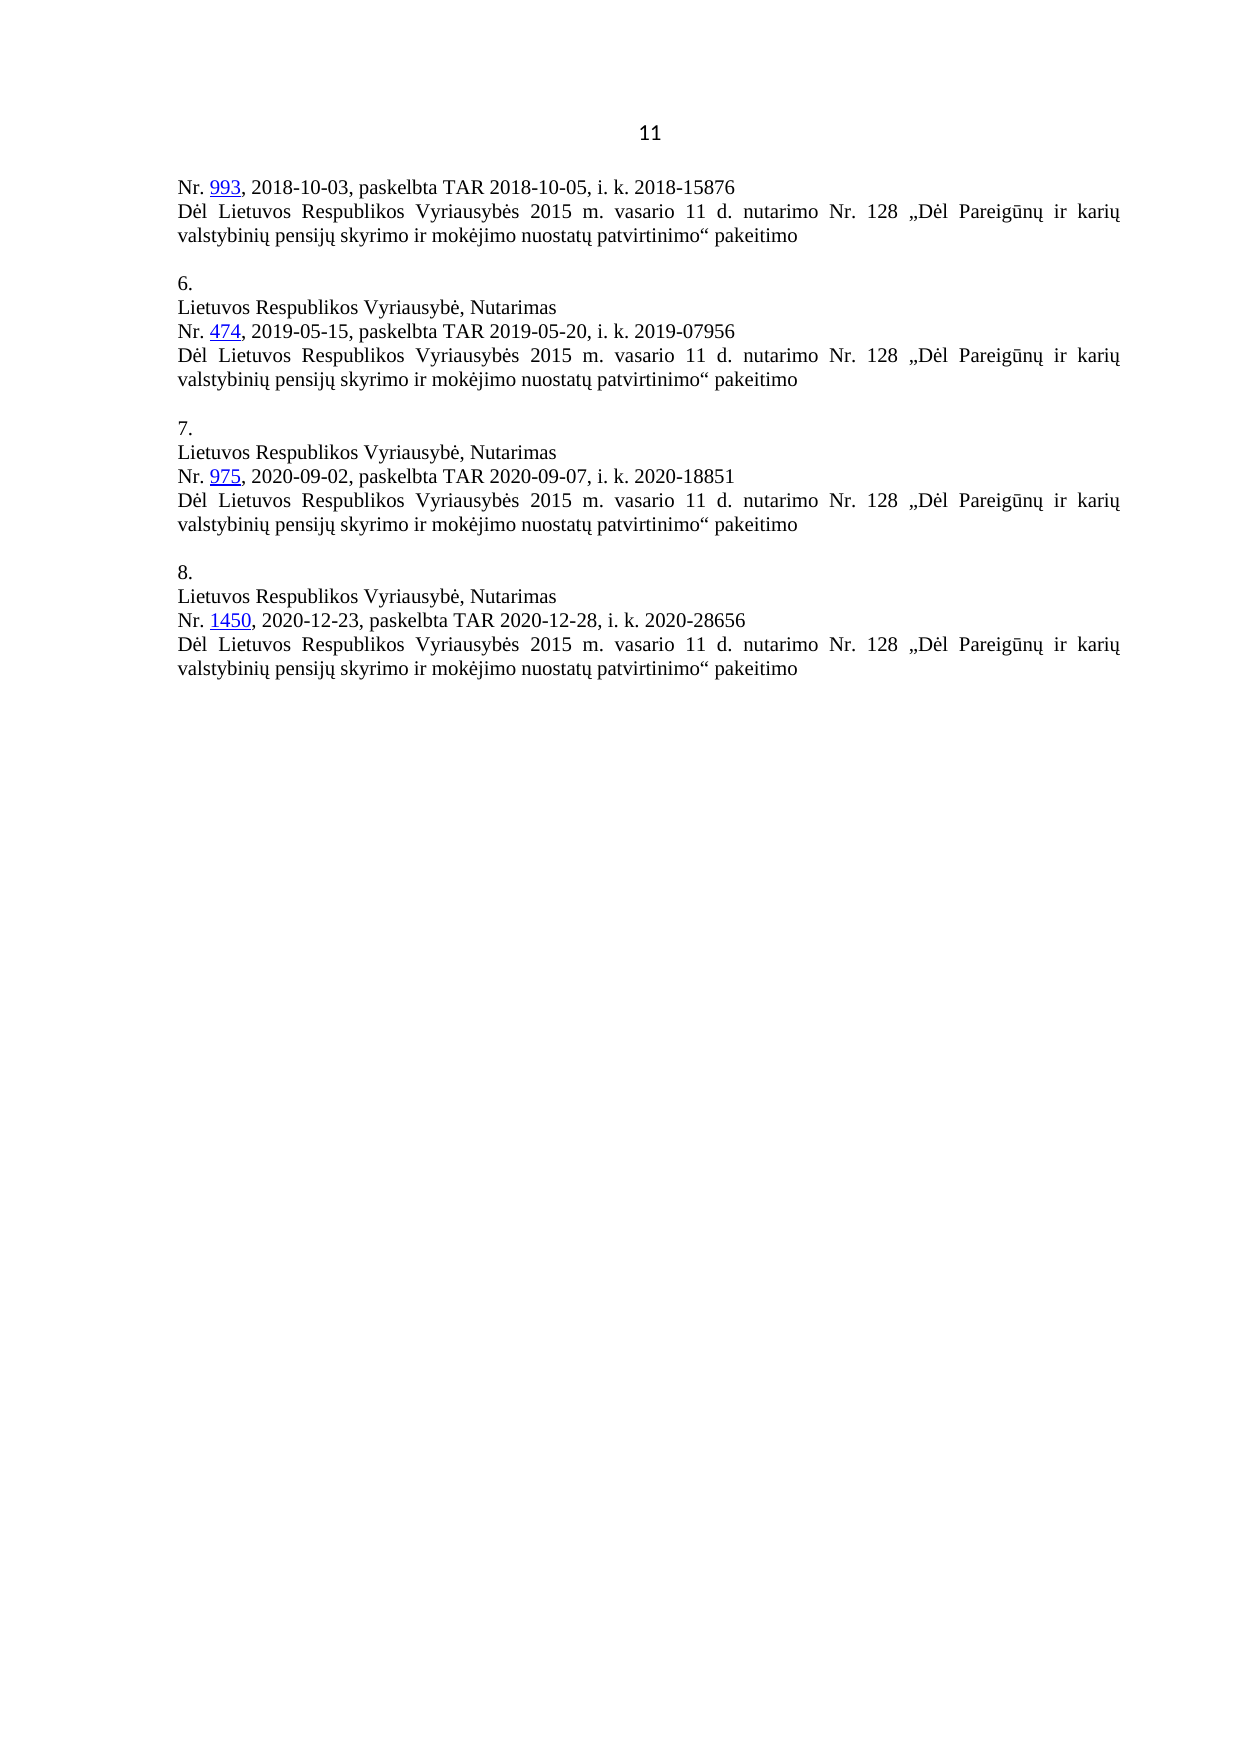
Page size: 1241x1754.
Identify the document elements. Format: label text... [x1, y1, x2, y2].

text Nr. 474, 2019-05-15, paskelbta TAR 2019-05-20, i. k. 2019-07956 [177, 319, 1122, 343]
text 6. [177, 271, 1122, 295]
text Lietuvos Respublikos Vyriausybė, Nutarimas [177, 584, 1122, 608]
text Dėl Lietuvos Respublikos Vyriausybės 2015 m. vasario 11 d. nutarimo Nr. 128 „Dėl Pareigūnų ir karių valstybinių pensijų skyrimo ir mokėjimo nuostatų patvirtinimo“ pakeitimo [177, 343, 1122, 391]
text Nr. 1450, 2020-12-23, paskelbta TAR 2020-12-28, i. k. 2020-28656 [177, 608, 1122, 632]
text Nr. 975, 2020-09-02, paskelbta TAR 2020-09-07, i. k. 2020-18851 [177, 464, 1122, 488]
text Nr. 993, 2018-10-03, paskelbta TAR 2018-10-05, i. k. 2018-15876 [177, 175, 1122, 199]
text 7. [177, 416, 1122, 439]
text Lietuvos Respublikos Vyriausybė, Nutarimas [177, 439, 1122, 464]
text Dėl Lietuvos Respublikos Vyriausybės 2015 m. vasario 11 d. nutarimo Nr. 128 „Dėl Pareigūnų ir karių valstybinių pensijų skyrimo ir mokėjimo nuostatų patvirtinimo“ pakeitimo [177, 488, 1122, 536]
text Dėl Lietuvos Respublikos Vyriausybės 2015 m. vasario 11 d. nutarimo Nr. 128 „Dėl Pareigūnų ir karių valstybinių pensijų skyrimo ir mokėjimo nuostatų patvirtinimo“ pakeitimo [177, 632, 1122, 680]
text Lietuvos Respublikos Vyriausybė, Nutarimas [177, 295, 1122, 319]
text Dėl Lietuvos Respublikos Vyriausybės 2015 m. vasario 11 d. nutarimo Nr. 128 „Dėl Pareigūnų ir karių valstybinių pensijų skyrimo ir mokėjimo nuostatų patvirtinimo“ pakeitimo [177, 199, 1122, 247]
text 8. [177, 560, 1122, 584]
